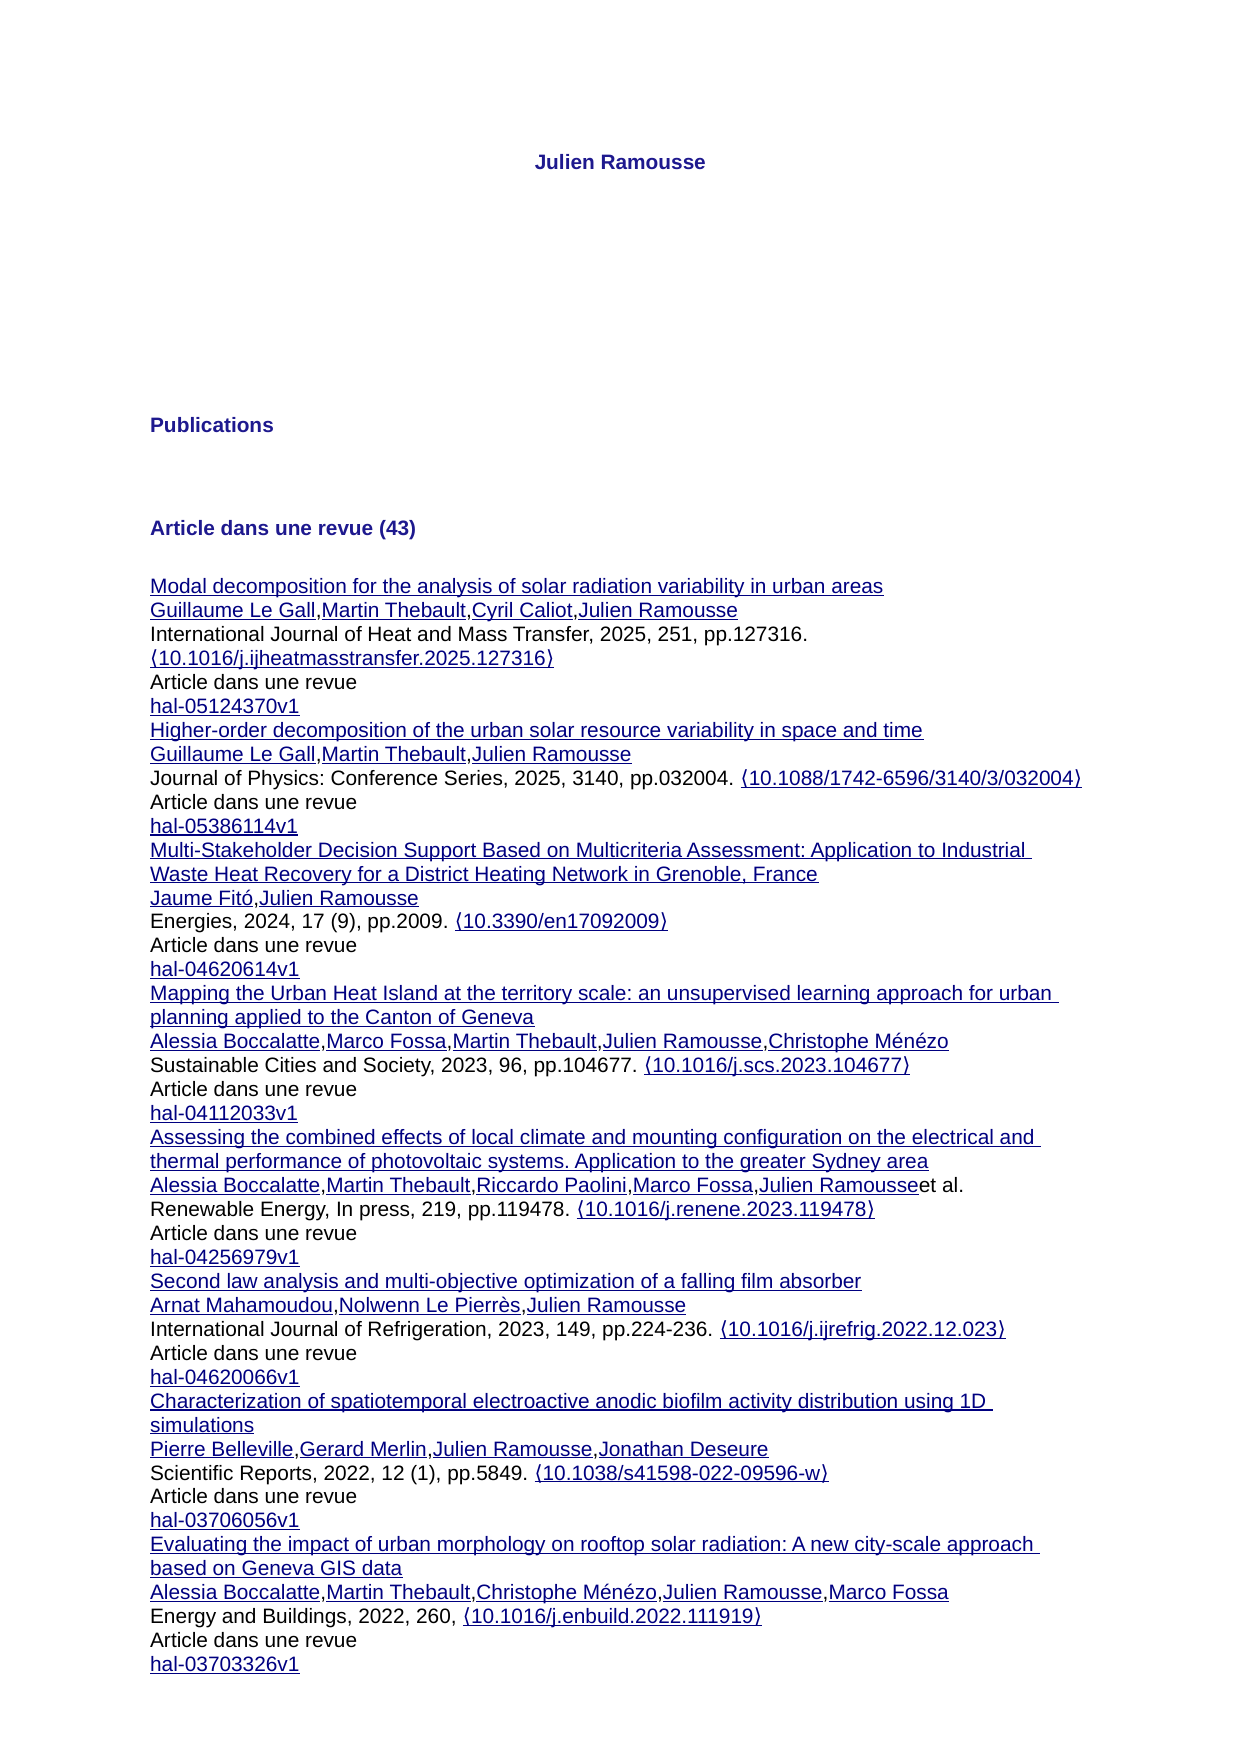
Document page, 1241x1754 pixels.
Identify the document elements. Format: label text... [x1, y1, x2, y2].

table_cell Higher-order decomposition of the urban solar resource variability in space and time Guillaume Le Gall,Martin Thebault,Julien Ramousse Journal of Physics: Conference Series, 2025, 3140, pp.032004. ⟨10.1088/1742-6596/3140/3/032004⟩ Article dans une revue hal-05386114v1 [150, 718, 1090, 837]
table_cell Assessing the combined effects of local climate and mounting configuration on the electrical and thermal performance of photovoltaic systems. Application to the greater Sydney area Alessia Boccalatte,Martin Thebault,Riccardo Paolini,Marco Fossa,Julien Ramousseet al. Renewable Energy, In press, 219, pp.119478. ⟨10.1016/j.renene.2023.119478⟩ Article dans une revue hal-04256979v1 [150, 1125, 1090, 1269]
table_cell Evaluating the impact of urban morphology on rooftop solar radiation: A new city-scale approach based on Geneva GIS data Alessia Boccalatte,Martin Thebault,Christophe Ménézo,Julien Ramousse,Marco Fossa Energy and Buildings, 2022, 260, ⟨10.1016/j.enbuild.2022.111919⟩ Article dans une revue hal-03703326v1 [150, 1532, 1090, 1676]
subtitle Publications [150, 412, 1090, 436]
table_cell Multi-Stakeholder Decision Support Based on Multicriteria Assessment: Application to Industrial Waste Heat Recovery for a District Heating Network in Grenoble, France Jaume Fitó,Julien Ramousse Energies, 2024, 17 (9), pp.2009. ⟨10.3390/en17092009⟩ Article dans une revue hal-04620614v1 [150, 838, 1090, 981]
subtitle Article dans une revue (43) [150, 516, 1090, 539]
table_header Modal decomposition for the analysis of solar radiation variability in urban areas Guillaume Le Gall,Martin Thebault,Cyril Caliot,Julien Ramousse International Journal of Heat and Mass Transfer, 2025, 251, pp.127316. ⟨10.1016/j.ijheatmasstransfer.2025.127316⟩ Article dans une revue hal-05124370v1 [150, 574, 1090, 718]
table_cell Mapping the Urban Heat Island at the territory scale: an unsupervised learning approach for urban planning applied to the Canton of Geneva Alessia Boccalatte,Marco Fossa,Martin Thebault,Julien Ramousse,Christophe Ménézo Sustainable Cities and Society, 2023, 96, pp.104677. ⟨10.1016/j.scs.2023.104677⟩ Article dans une revue hal-04112033v1 [150, 981, 1090, 1125]
table_cell Second law analysis and multi-objective optimization of a falling film absorber Arnat Mahamoudou,Nolwenn Le Pierrès,Julien Ramousse International Journal of Refrigeration, 2023, 149, pp.224-236. ⟨10.1016/j.ijrefrig.2022.12.023⟩ Article dans une revue hal-04620066v1 [150, 1269, 1090, 1388]
table_cell Characterization of spatiotemporal electroactive anodic biofilm activity distribution using 1D simulations Pierre Belleville,Gerard Merlin,Julien Ramousse,Jonathan Deseure Scientific Reports, 2022, 12 (1), pp.5849. ⟨10.1038/s41598-022-09596-w⟩ Article dans une revue hal-03706056v1 [150, 1389, 1090, 1532]
subtitle Julien Ramousse [150, 150, 1090, 174]
